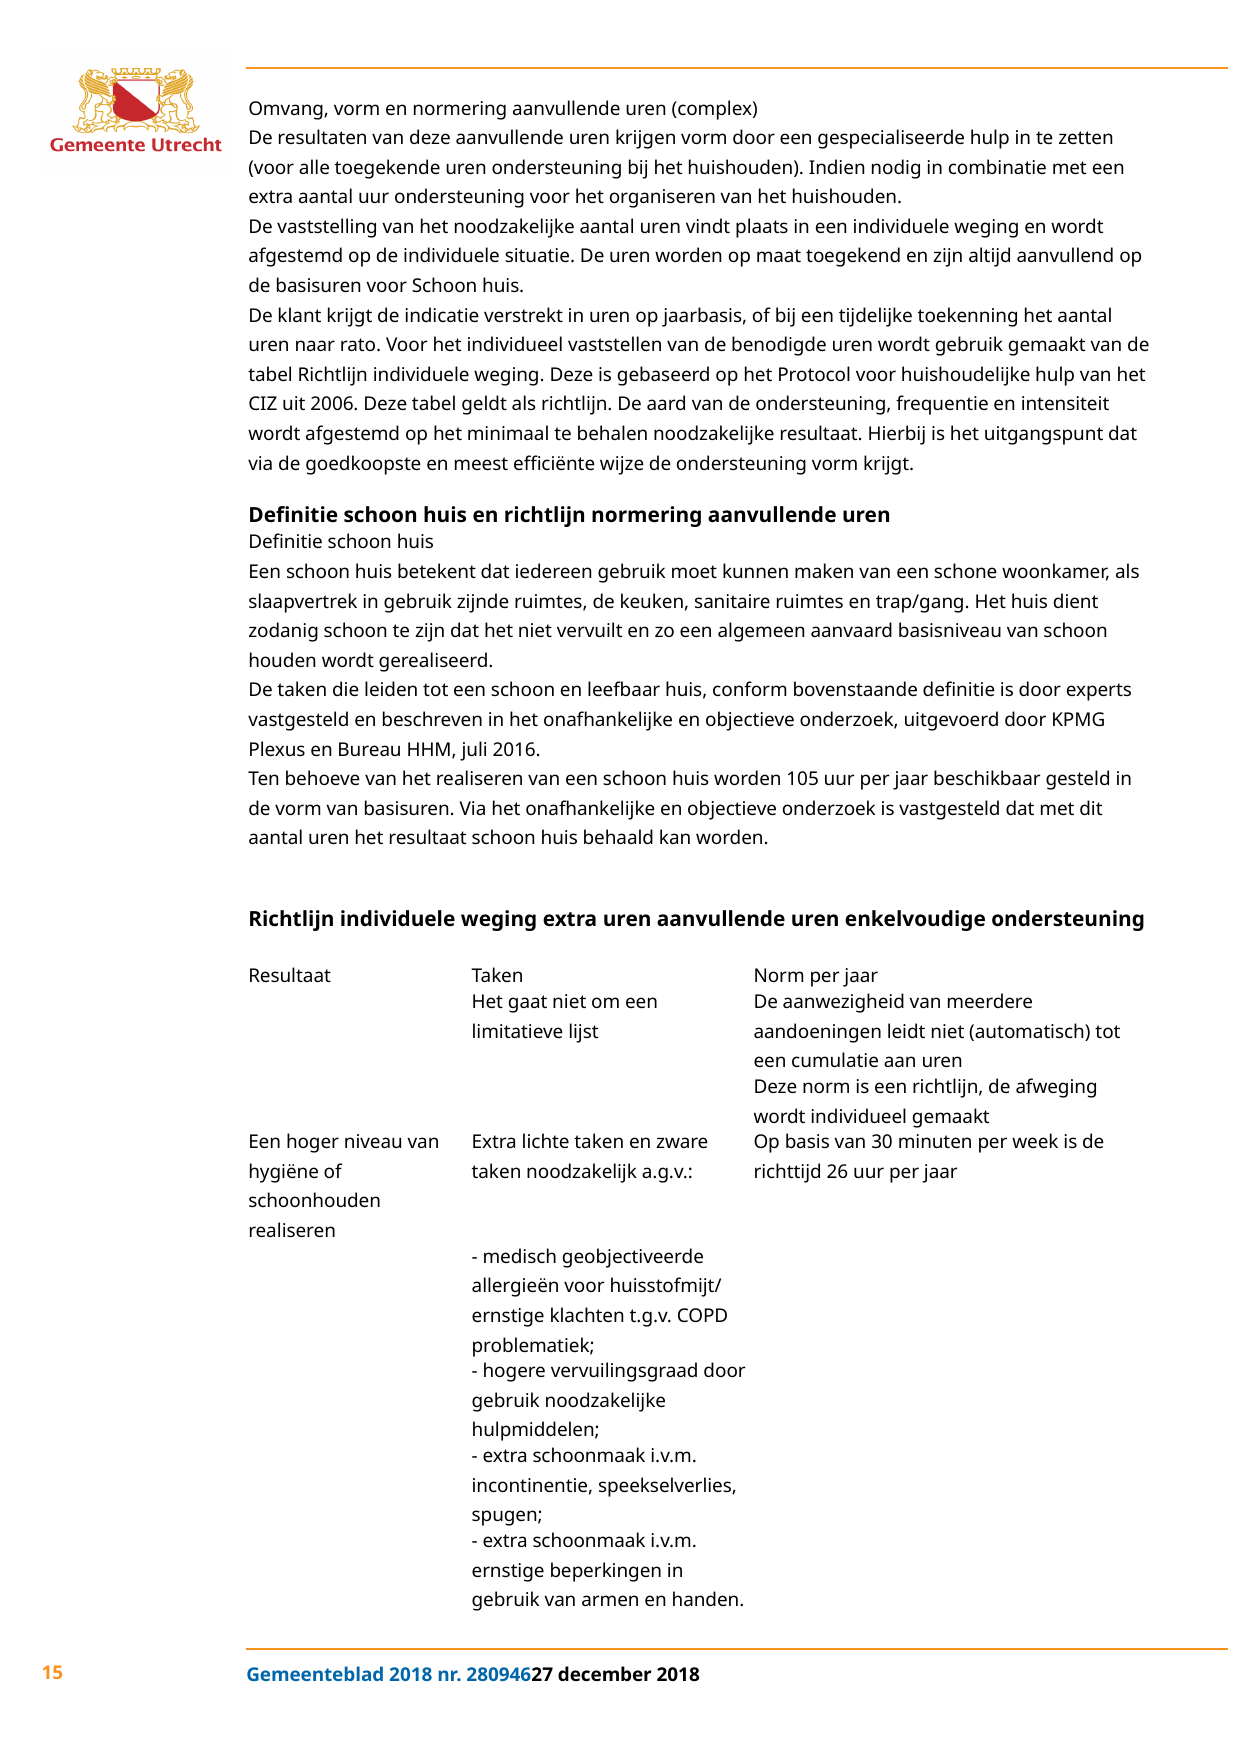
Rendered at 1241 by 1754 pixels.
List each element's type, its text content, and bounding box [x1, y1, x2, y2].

table_cell [753, 1243, 1152, 1357]
table_cell [753, 1358, 1152, 1442]
text De klant krijgt de indicatie verstrekt in uren op jaarbasis, of bij een tijdelijke toekenning het aantal uren naar rato. Voor het individueel vaststellen van de benodigde uren wordt gebruik gemaakt van de tabel Richtlijn individuele weging. Deze is gebaseerd op het Protocol voor huishoudelijke hulp van het CIZ uit 2006. Deze tabel geldt als richtlijn. De aard van de ondersteuning, frequentie en intensiteit wordt afgestemd op het minimaal te behalen noodzakelijke resultaat. Hierbij is het uitgangspunt dat via de goedkoopste en meest efficiënte wijze de ondersteuning vorm krijgt. [248, 302, 1152, 476]
table_header Norm per jaar [753, 963, 1152, 988]
table_cell Het gaat niet om een limitatieve lijst [471, 988, 753, 1073]
table_cell [753, 1527, 1152, 1612]
table_cell - extra schoonmaak i.v.m. ernstige beperkingen in gebruik van armen en handen. [471, 1527, 753, 1612]
table_cell - extra schoonmaak i.v.m. incontinentie, speekselverlies, spugen; [471, 1443, 753, 1527]
table_cell Op basis van 30 minuten per week is de richttijd 26 uur per jaar [753, 1129, 1152, 1243]
table_cell Extra lichte taken en zware taken noodzakelijk a.g.v.: [471, 1129, 753, 1243]
table_header Resultaat [248, 963, 471, 988]
table_cell [248, 1443, 471, 1527]
text De resultaten van deze aanvullende uren krijgen vorm door een gespecialiseerde hulp in te zetten (voor alle toegekende uren ondersteuning bij het huishouden). Indien nodig in combinatie met een extra aantal uur ondersteuning voor het organiseren van het huishouden. [248, 124, 1152, 209]
table_cell - hogere vervuilingsgraad door gebruik noodzakelijke hulpmiddelen; [471, 1358, 753, 1442]
text Omvang, vorm en normering aanvullende uren (complex) [248, 95, 1152, 121]
table_cell [248, 1527, 471, 1612]
text Definitie schoon huis [248, 529, 1152, 554]
table_cell Deze norm is een richtlijn, de afweging wordt individueel gemaakt [753, 1073, 1152, 1128]
table_cell [248, 988, 471, 1073]
text Ten behoeve van het realiseren van een schoon huis worden 105 uur per jaar beschikbaar gesteld in de vorm van basisuren. Via het onafhankelijke en objectieve onderzoek is vastgesteld dat met dit aantal uren het resultaat schoon huis behaald kan worden. [248, 765, 1152, 850]
table_cell Een hoger niveau van hygiëne of schoonhouden realiseren [248, 1129, 471, 1243]
picture [41, 47, 231, 172]
table_cell [248, 1073, 471, 1128]
table_cell [471, 1073, 753, 1128]
text De taken die leiden tot een schoon en leefbaar huis, conform bovenstaande definitie is door experts vastgesteld en beschreven in het onafhankelijke en objectieve onderzoek, uitgevoerd door KPMG Plexus en Bureau HHM, juli 2016. [248, 677, 1152, 761]
table_header Taken [471, 963, 753, 988]
text De vaststelling van het noodzakelijke aantal uren vindt plaats in een individuele weging en wordt afgestemd op de individuele situatie. De uren worden op maat toegekend en zijn altijd aanvullend op de basisuren voor Schoon huis. [248, 213, 1152, 298]
text Een schoon huis betekent dat iedereen gebruik moet kunnen maken van een schone woonkamer, als slaapvertrek in gebruik zijnde ruimtes, de keuken, sanitaire ruimtes en trap/gang. Het huis dient zodanig schoon te zijn dat het niet vervuilt en zo een algemeen aanvaard basisniveau van schoon houden wordt gerealiseerd. [248, 558, 1152, 673]
table_cell [248, 1243, 471, 1357]
table_cell - medisch geobjectiveerde allergieën voor huisstofmijt/ ernstige klachten t.g.v. COPD problematiek; [471, 1243, 753, 1357]
table_cell [753, 1443, 1152, 1527]
table_cell De aanwezigheid van meerdere aandoeningen leidt niet (automatisch) tot een cumulatie aan uren [753, 988, 1152, 1073]
text Richtlijn individuele weging extra uren aanvullende uren enkelvoudige ondersteuning [248, 904, 1152, 933]
table_cell [248, 1358, 471, 1442]
text Definitie schoon huis en richtlijn normering aanvullende uren [248, 500, 1152, 529]
